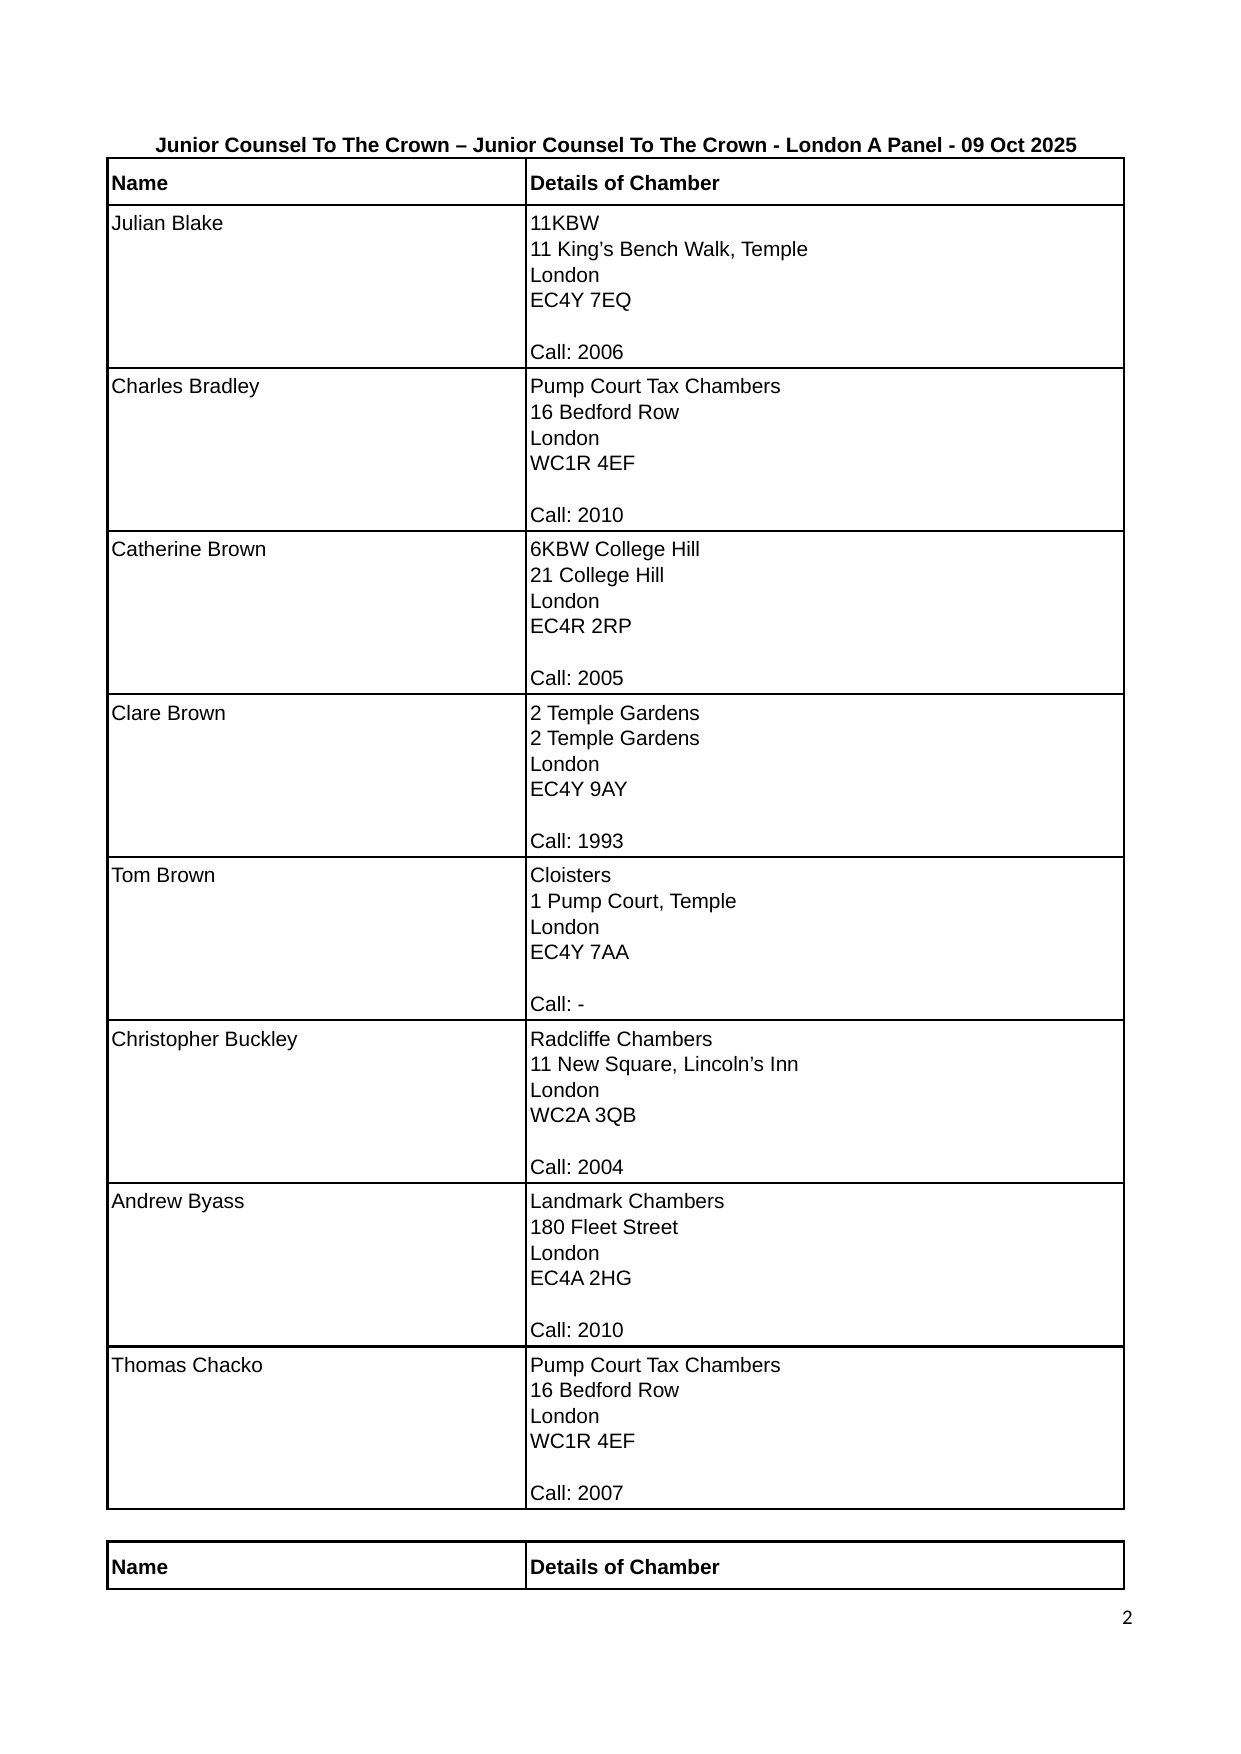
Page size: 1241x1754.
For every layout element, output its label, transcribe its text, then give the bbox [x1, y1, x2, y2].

table_header Name [109, 1543, 525, 1587]
table_cell Cloisters 1 Pump Court, Temple London EC4Y 7AA Call: - [527, 858, 1123, 1019]
table_cell Catherine Brown [109, 532, 525, 693]
table_cell Thomas Chacko [109, 1348, 525, 1508]
table_cell Clare Brown [109, 695, 525, 856]
table_cell Julian Blake [109, 206, 525, 367]
table_header Details of Chamber [527, 159, 1123, 204]
table_cell Radcliffe Chambers 11 New Square, Lincoln’s Inn London WC2A 3QB Call: 2004 [527, 1021, 1123, 1182]
table_cell 2 Temple Gardens 2 Temple Gardens London EC4Y 9AY Call: 1993 [527, 695, 1123, 856]
table_cell Tom Brown [109, 858, 525, 1019]
table_cell Pump Court Tax Chambers 16 Bedford Row London WC1R 4EF Call: 2007 [527, 1348, 1123, 1508]
table_header Name [109, 159, 525, 204]
table_cell 6KBW College Hill 21 College Hill London EC4R 2RP Call: 2005 [527, 532, 1123, 693]
table_header Details of Chamber [527, 1543, 1123, 1587]
table_cell 11KBW 11 King’s Bench Walk, Temple London EC4Y 7EQ Call: 2006 [527, 206, 1123, 367]
table_cell Andrew Byass [109, 1184, 525, 1345]
table_cell Charles Bradley [109, 369, 525, 530]
table_cell Christopher Buckley [109, 1021, 525, 1182]
table_cell Landmark Chambers 180 Fleet Street London EC4A 2HG Call: 2010 [527, 1184, 1123, 1345]
table_cell Pump Court Tax Chambers 16 Bedford Row London WC1R 4EF Call: 2010 [527, 369, 1123, 530]
